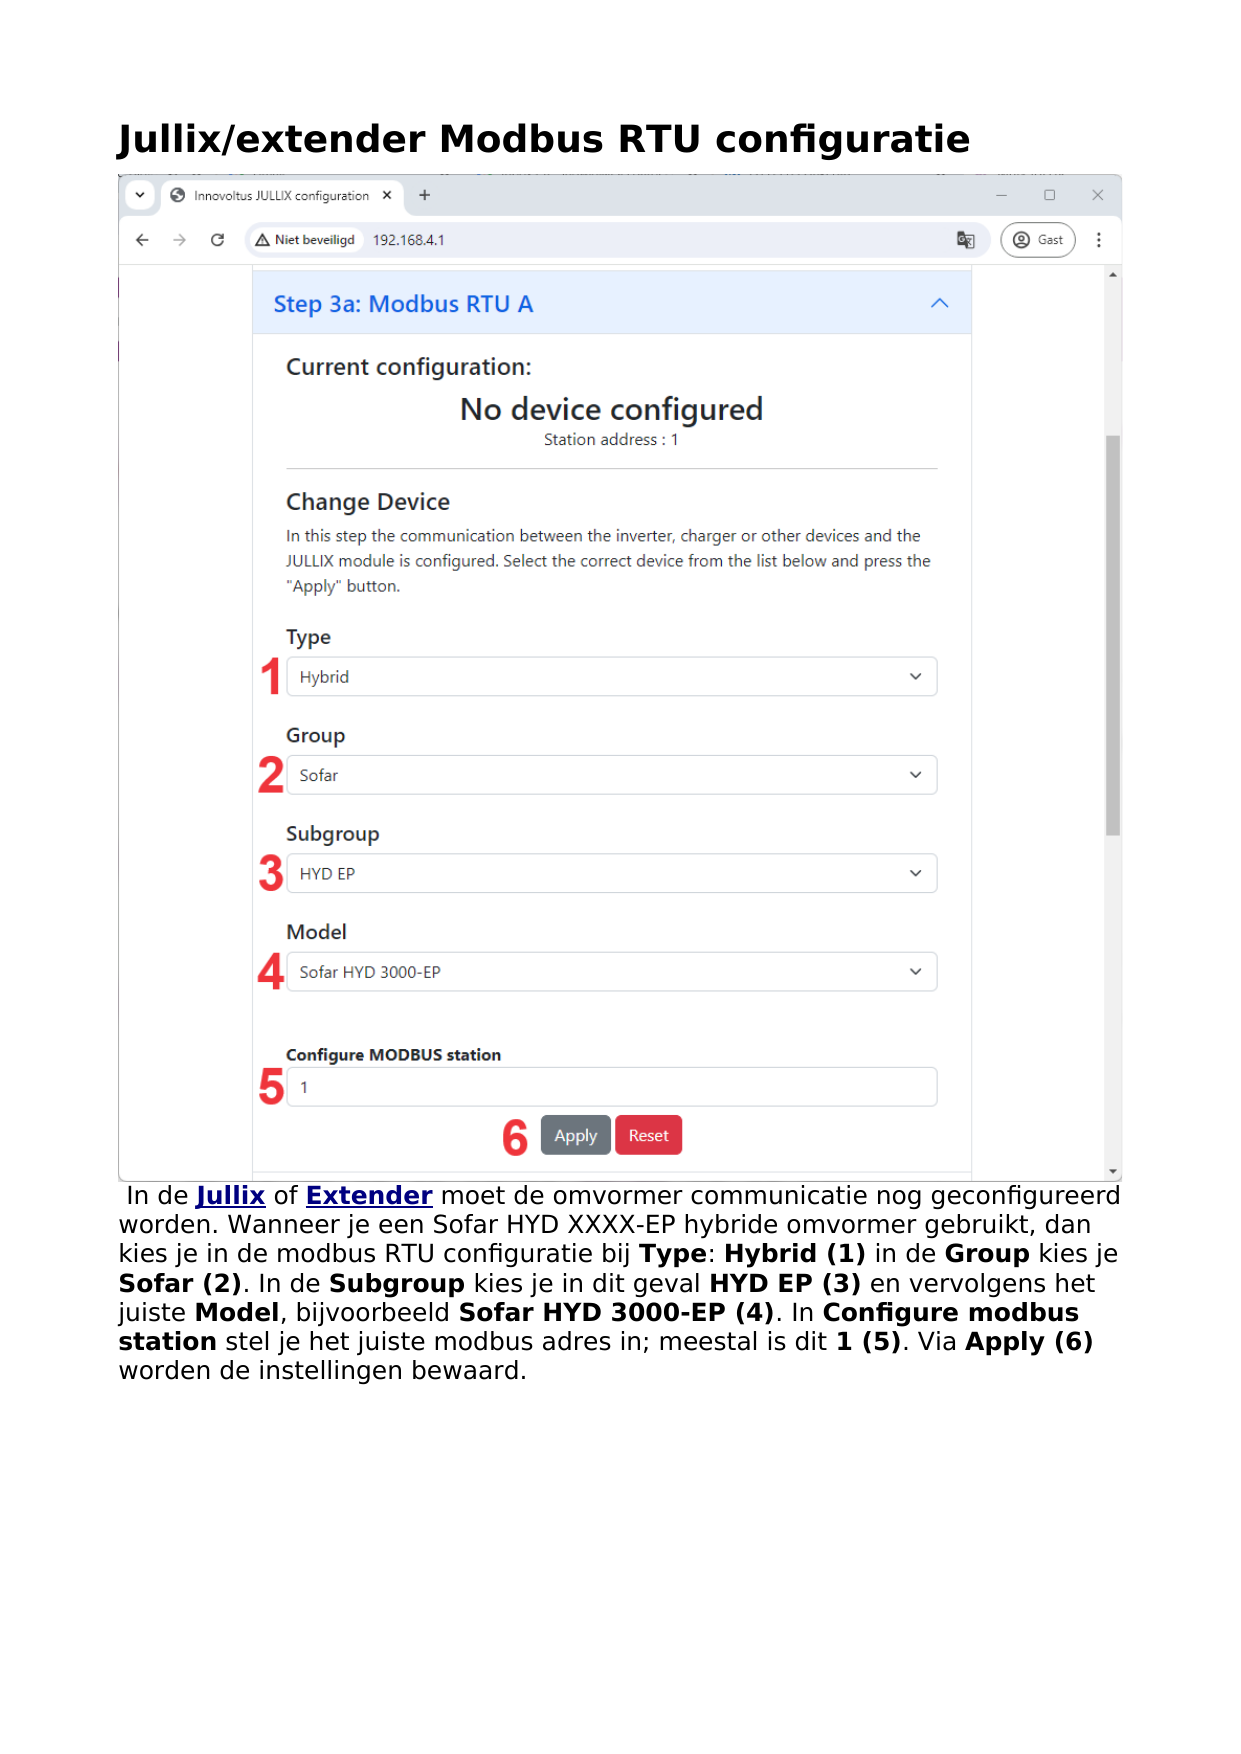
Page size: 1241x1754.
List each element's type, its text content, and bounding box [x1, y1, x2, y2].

text In de Jullix of Extender moet de omvormer communicatie nog geconfigureerd worden. Wanneer je een Sofar HYD XXXX-EP hybride omvormer gebruikt, dan kies je in de modbus RTU configuratie bij Type: Hybrid (1) in de Group kies je Sofar (2). In de Subgroup kies je in dit geval HYD EP (3) en vervolgens het juiste Model, bijvoorbeeld Sofar HYD 3000-EP (4). In Configure modbus station stel je het juiste modbus adres in; meestal is dit 1 (5). Via Apply (6) worden de instellingen bewaard. [118, 1182, 1122, 1415]
picture [118, 174, 1123, 1182]
subtitle Jullix/extender Modbus RTU configuratie [118, 118, 1122, 162]
